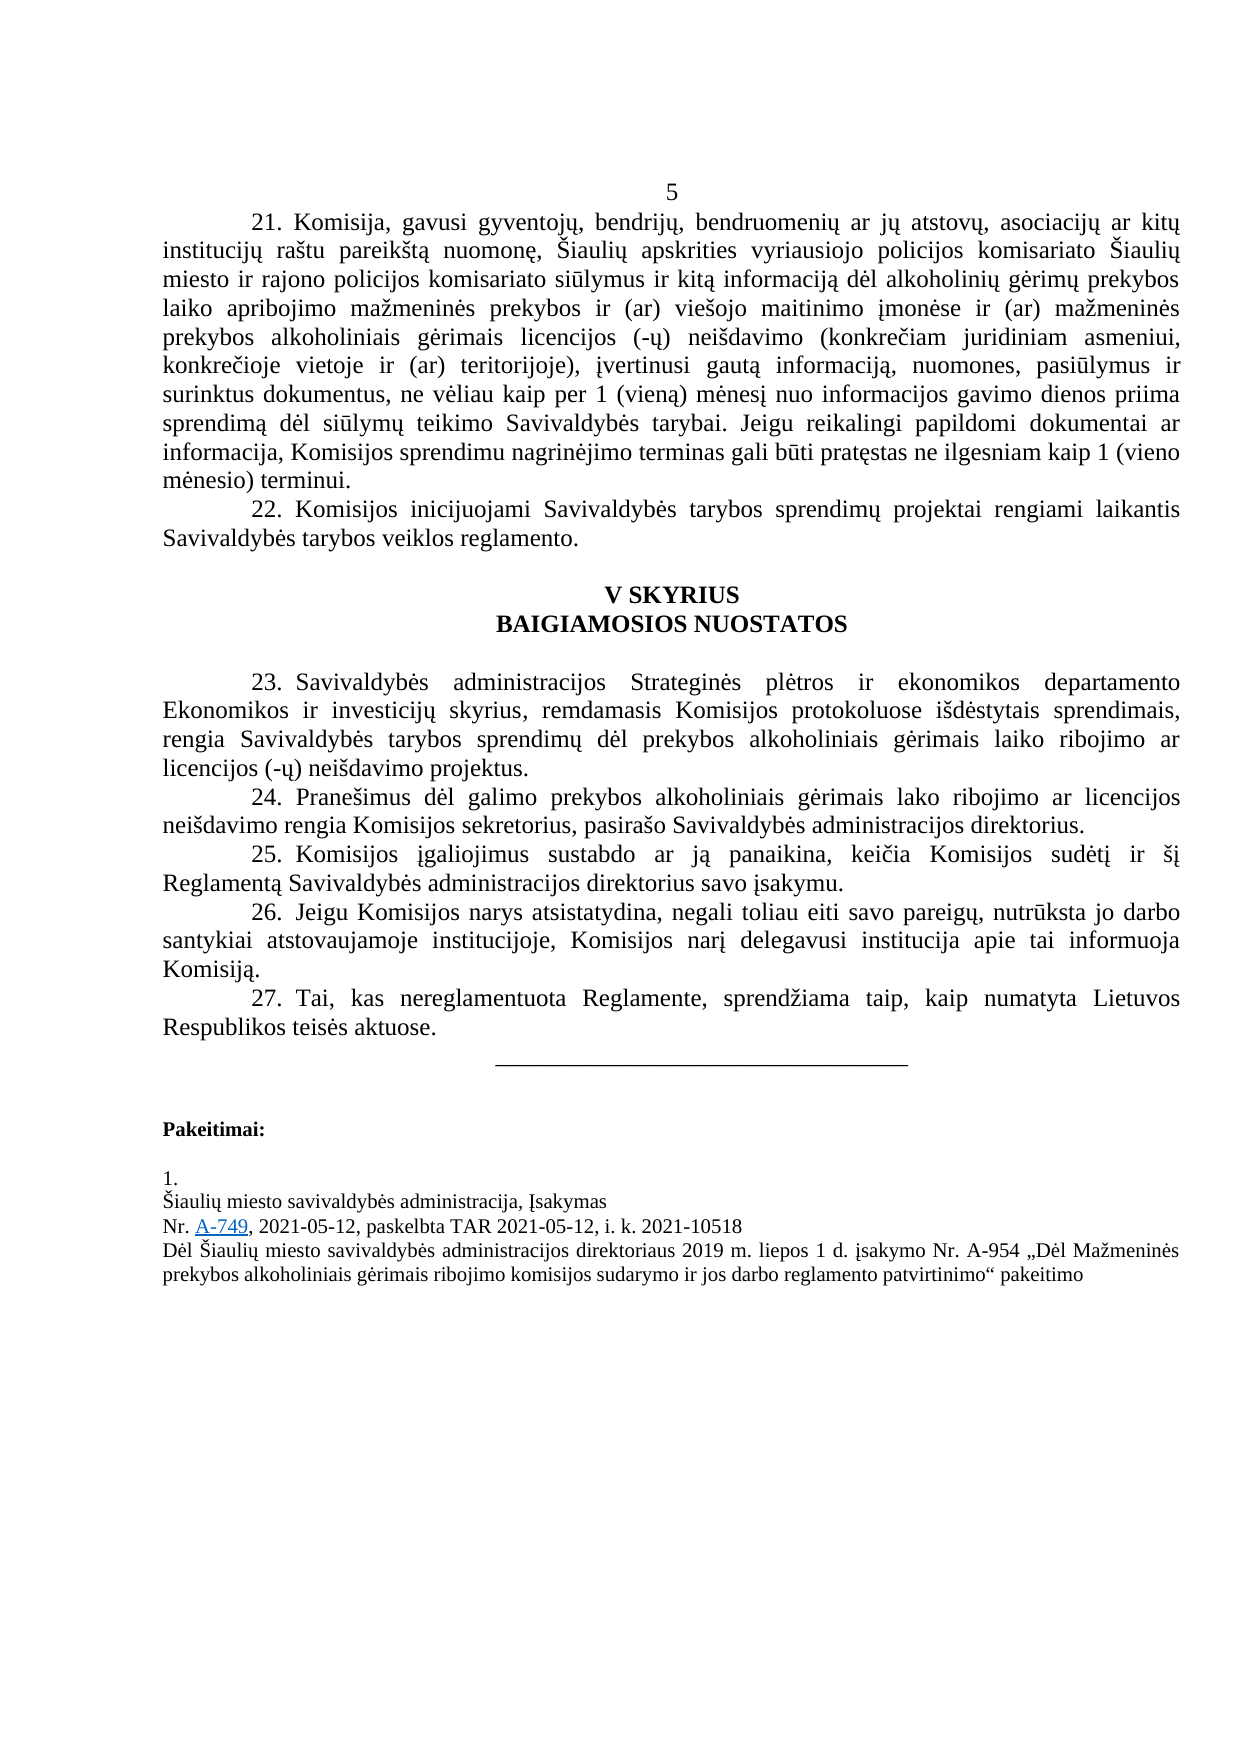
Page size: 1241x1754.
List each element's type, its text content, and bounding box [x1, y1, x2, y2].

text Pakeitimai: [162, 1117, 1181, 1141]
text Nr. A-749, 2021-05-12, paskelbta TAR 2021-05-12, i. k. 2021-10518 [162, 1213, 1181, 1238]
text 26. Jeigu Komisijos narys atsistatydina, negali toliau eiti savo pareigų, nutrūksta jo darbo santykiai atstovaujamoje institucijoje, Komisijos narį delegavusi institucija apie tai informuoja Komisiją. [162, 897, 1181, 983]
text Šiaulių miesto savivaldybės administracija, Įsakymas [162, 1189, 1181, 1213]
text BAIGIAMOSIOS NUOSTATOS [162, 609, 1181, 638]
text 21. Komisija, gavusi gyventojų, bendrijų, bendruomenių ar jų atstovų, asociacijų ar kitų institucijų raštu pareikštą nuomonę, Šiaulių apskrities vyriausiojo policijos komisariato Šiaulių miesto ir rajono policijos komisariato siūlymus ir kitą informaciją dėl alkoholinių gėrimų prekybos laiko apribojimo mažmeninės prekybos ir (ar) viešojo maitinimo įmonėse ir (ar) mažmeninės prekybos alkoholiniais gėrimais licencijos (-ų) neišdavimo (konkrečiam juridiniam asmeniui, konkrečioje vietoje ir (ar) teritorijoje), įvertinusi gautą informaciją, nuomones, pasiūlymus ir surinktus dokumentus, ne vėliau kaip per 1 (vieną) mėnesį nuo informacijos gavimo dienos priima sprendimą dėl siūlymų teikimo Savivaldybės tarybai. Jeigu reikalingi papildomi dokumentai ar informacija, Komisijos sprendimu nagrinėjimo terminas gali būti pratęstas ne ilgesniam kaip 1 (vieno mėnesio) terminui. [162, 207, 1181, 494]
text 24. Pranešimus dėl galimo prekybos alkoholiniais gėrimais lako ribojimo ar licencijos neišdavimo rengia Komisijos sekretorius, pasirašo Savivaldybės administracijos direktorius. [162, 782, 1181, 839]
text _________________________________ [162, 1040, 1183, 1069]
text 22. Komisijos inicijuojami Savivaldybės tarybos sprendimų projektai rengiami laikantis Savivaldybės tarybos veiklos reglamento. [162, 494, 1181, 552]
text 27. Tai, kas nereglamentuota Reglamente, sprendžiama taip, kaip numatyta Lietuvos Respublikos teisės aktuose. [162, 983, 1181, 1040]
text 1. [162, 1165, 1181, 1189]
text V SKYRIUS [162, 580, 1181, 609]
text 25. Komisijos įgaliojimus sustabdo ar ją panaikina, keičia Komisijos sudėtį ir šį Reglamentą Savivaldybės administracijos direktorius savo įsakymu. [162, 839, 1181, 897]
text Dėl Šiaulių miesto savivaldybės administracijos direktoriaus 2019 m. liepos 1 d. įsakymo Nr. A-954 „Dėl Mažmeninės prekybos alkoholiniais gėrimais ribojimo komisijos sudarymo ir jos darbo reglamento patvirtinimo“ pakeitimo [162, 1238, 1181, 1286]
text 23. Savivaldybės administracijos Strateginės plėtros ir ekonomikos departamento Ekonomikos ir investicijų skyrius, remdamasis Komisijos protokoluose išdėstytais sprendimais, rengia Savivaldybės tarybos sprendimų dėl prekybos alkoholiniais gėrimais laiko ribojimo ar licencijos (-ų) neišdavimo projektus. [162, 667, 1181, 782]
